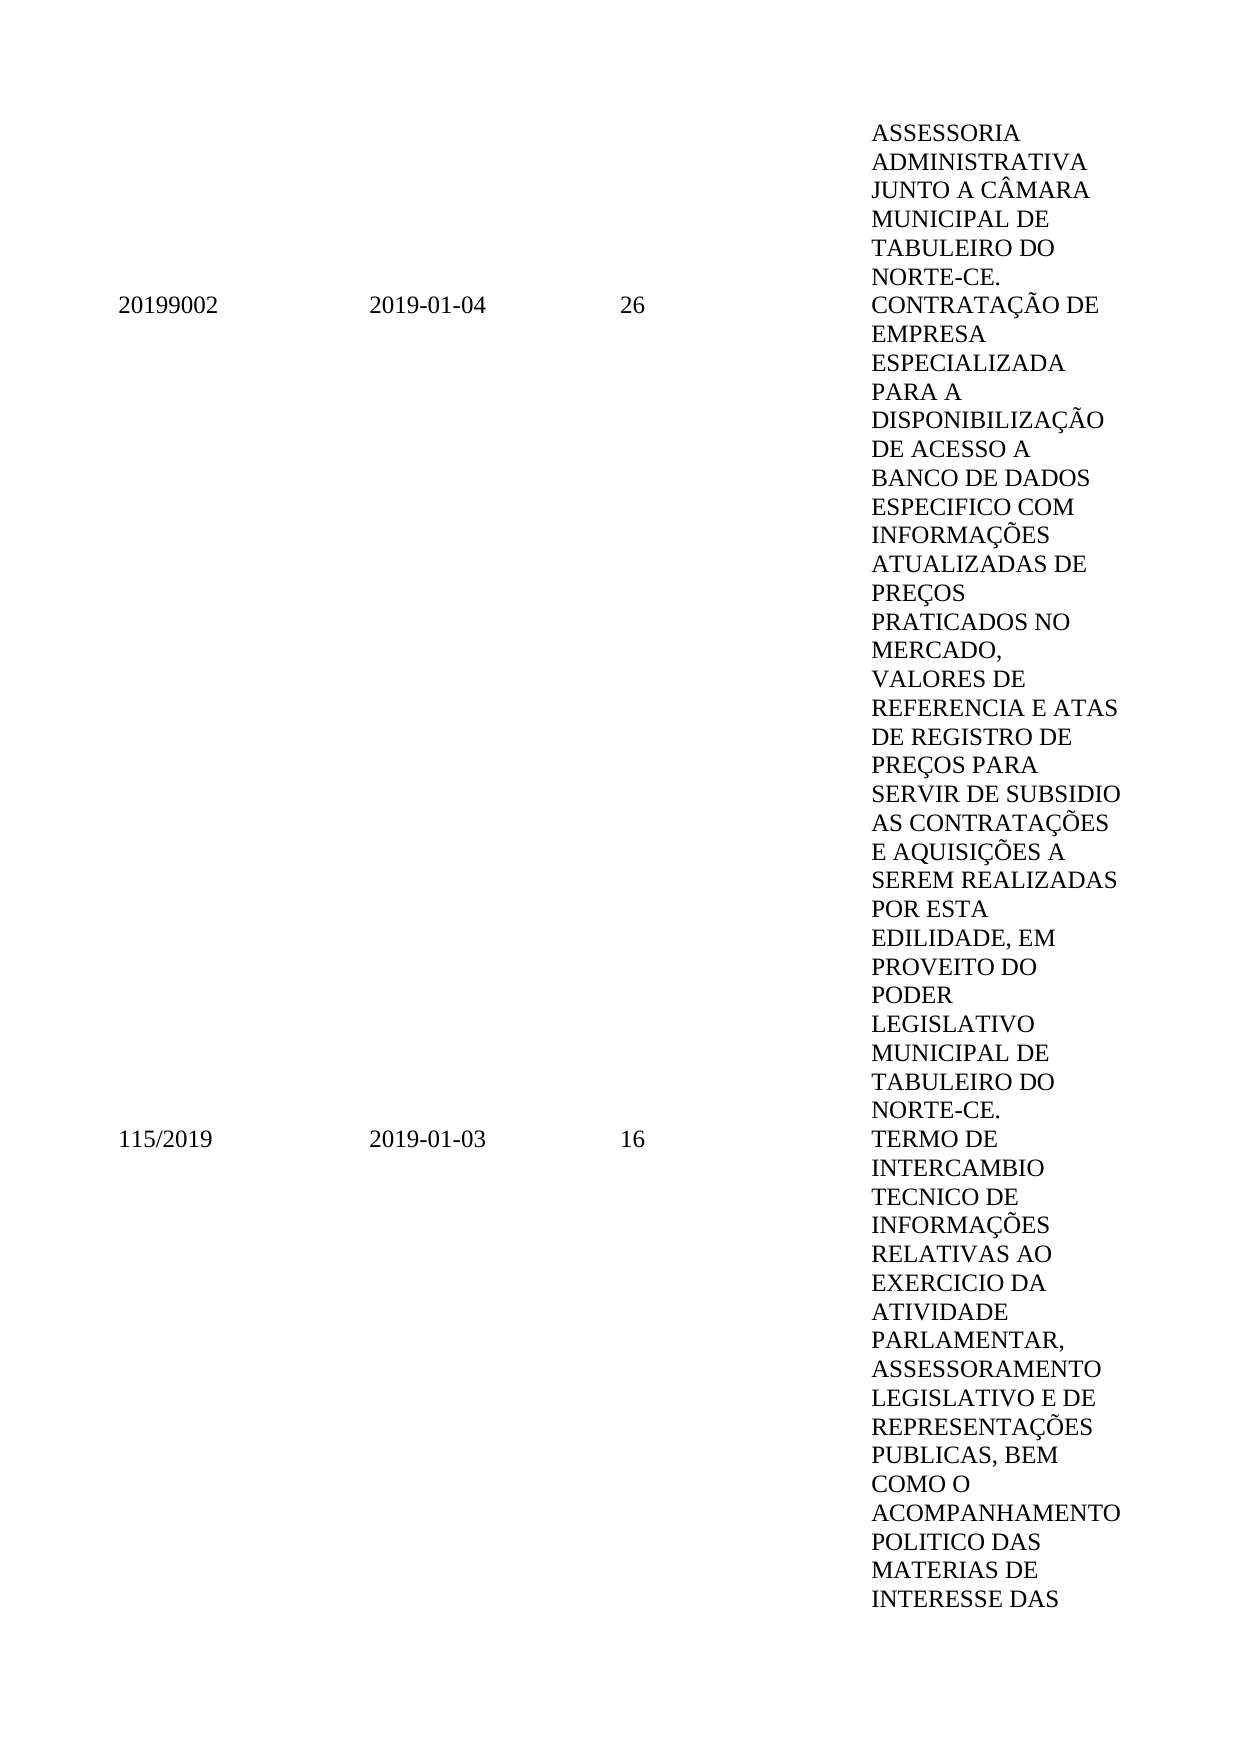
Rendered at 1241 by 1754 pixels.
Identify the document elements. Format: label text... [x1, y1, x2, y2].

table_cell [118, 118, 369, 291]
table_cell TERMO DE INTERCAMBIO TECNICO DE INFORMAÇÕES RELATIVAS AO EXERCICIO DA ATIVIDADE PARLAMENTAR, ASSESSORAMENTO LEGISLATIVO E DE REPRESENTAÇÕES PUBLICAS, BEM COMO O ACOMPANHAMENTO POLITICO DAS MATERIAS DE INTERESSE DAS [871, 1124, 1122, 1613]
table_cell ASSESSORIA ADMINISTRATIVA JUNTO A CÂMARA MUNICIPAL DE TABULEIRO DO NORTE-CE. [871, 118, 1122, 291]
table_cell 115/2019 [118, 1124, 369, 1613]
table_cell 16 [620, 1124, 871, 1613]
table_cell [369, 118, 620, 291]
table_cell 26 [620, 291, 871, 1124]
table_cell CONTRATAÇÃO DE EMPRESA ESPECIALIZADA PARA A DISPONIBILIZAÇÃO DE ACESSO A BANCO DE DADOS ESPECIFICO COM INFORMAÇÕES ATUALIZADAS DE PREÇOS PRATICADOS NO MERCADO, VALORES DE REFERENCIA E ATAS DE REGISTRO DE PREÇOS PARA SERVIR DE SUBSIDIO AS CONTRATAÇÕES E AQUISIÇÕES A SEREM REALIZADAS POR ESTA EDILIDADE, EM PROVEITO DO PODER LEGISLATIVO MUNICIPAL DE TABULEIRO DO NORTE-CE. [871, 291, 1122, 1124]
table_cell 20199002 [118, 291, 369, 1124]
table_cell 2019-01-03 [369, 1124, 620, 1613]
table_cell 2019-01-04 [369, 291, 620, 1124]
table_cell [620, 118, 871, 291]
